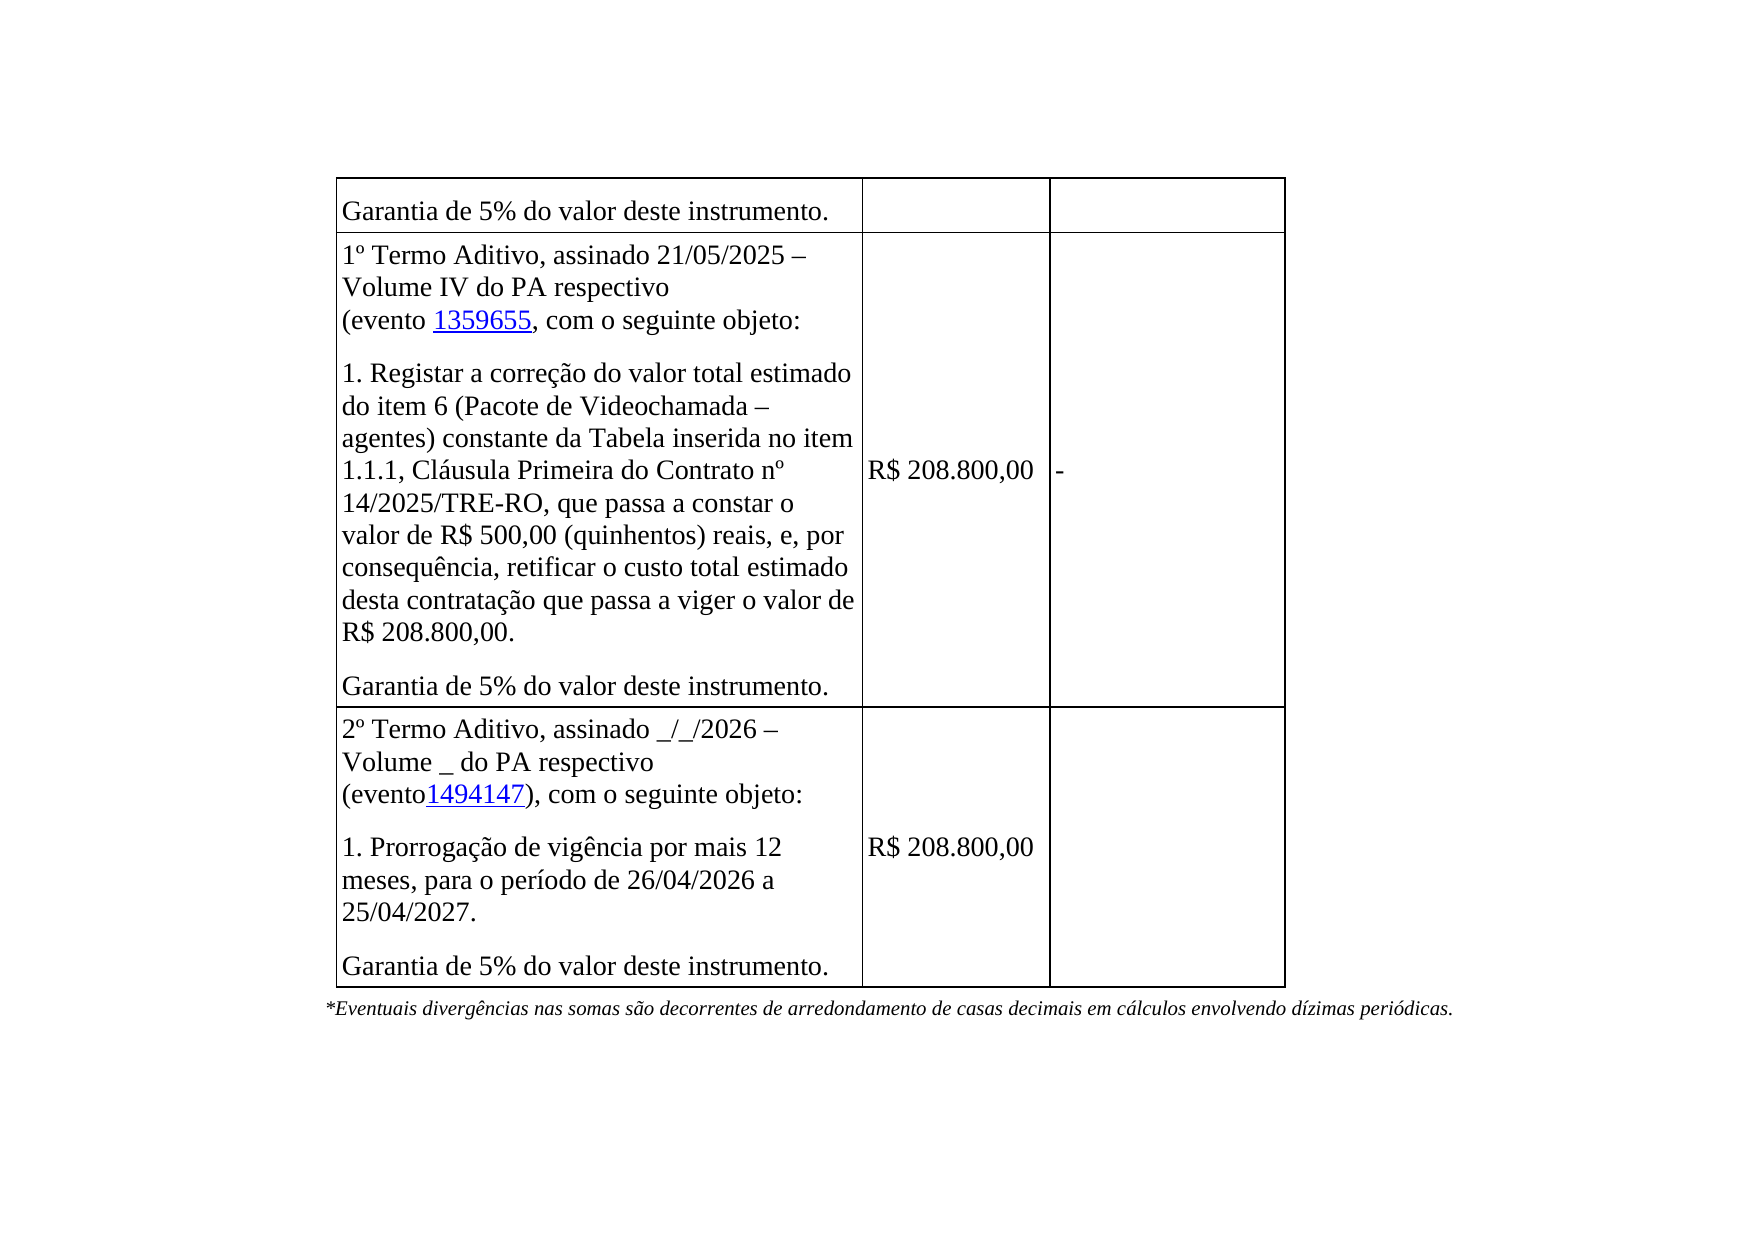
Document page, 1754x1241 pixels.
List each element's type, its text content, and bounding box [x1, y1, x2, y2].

text *Eventuais divergências nas somas são decorrentes de arredondamento de casas decimais em cálculos envolvendo dízimas periódicas. [324, 996, 1606, 1020]
table_cell 2º Termo Aditivo, assinado _/_/2026 – Volume _ do PA respectivo (evento1494147), com o seguinte objeto: 1. Prorrogação de vigência por mais 12 meses, para o período de 26/04/2026 a 25/04/2027. Garantia de 5% do valor deste instrumento. [337, 708, 862, 986]
table_cell Garantia de 5% do valor deste instrumento. [337, 179, 862, 232]
table_cell 1º Termo Aditivo, assinado 21/05/2025 – Volume IV do PA respectivo (evento 1359655, com o seguinte objeto: 1. Registar a correção do valor total estimado do item 6 (Pacote de Videochamada – agentes) constante da Tabela inserida no item 1.1.1, Cláusula Primeira do Contrato nº 14/2025/TRE-RO, que passa a constar o valor de R$ 500,00 (quinhentos) reais, e, por consequência, retificar o custo total estimado desta contratação que passa a viger o valor de R$ 208.800,00. Garantia de 5% do valor deste instrumento. [337, 233, 862, 706]
table_cell - [1051, 179, 1284, 232]
table_cell R$ 208.800,00 [863, 233, 1049, 706]
table_cell [1051, 708, 1284, 986]
table_cell R$ 208.800,00 [863, 708, 1049, 986]
table_cell - [1051, 233, 1284, 706]
table_cell [863, 179, 1049, 232]
